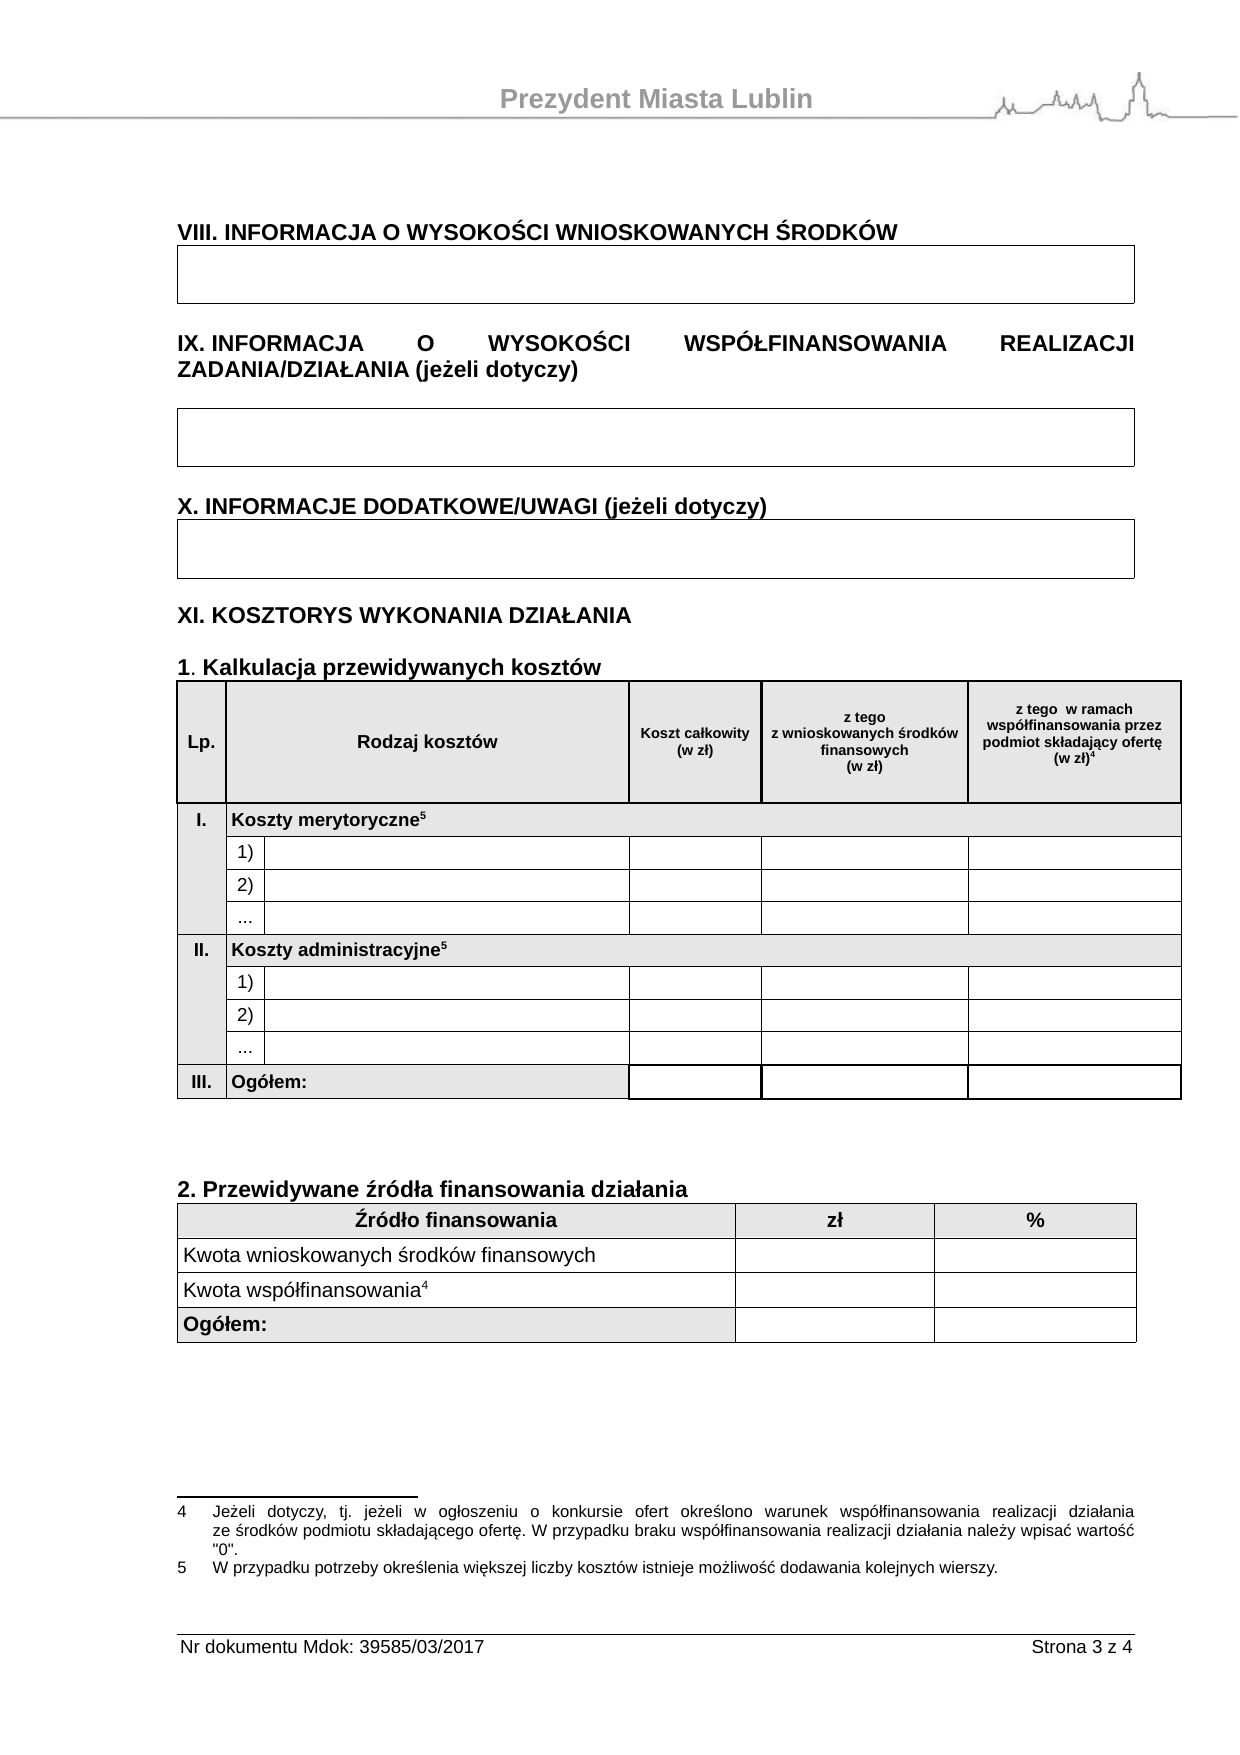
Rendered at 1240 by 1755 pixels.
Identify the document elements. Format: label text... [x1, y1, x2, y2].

table_cell II. [178, 935, 226, 1064]
table_cell [969, 837, 1181, 869]
table_cell [630, 902, 761, 934]
table_header Rodzaj kosztów [227, 682, 628, 802]
table_cell Koszty administracyjne5 [227, 935, 1181, 966]
table_cell III. [178, 1065, 226, 1098]
table_cell [630, 870, 761, 901]
table_header [178, 246, 1134, 303]
table_header zł [736, 1204, 934, 1237]
table_header [178, 409, 1134, 466]
table_cell [969, 1032, 1181, 1064]
text 2. Przewidywane źródła finansowania działania [177, 1177, 1135, 1203]
table_cell [265, 837, 629, 869]
table_cell [969, 967, 1181, 999]
table_cell [935, 1273, 1136, 1307]
table_cell [630, 1066, 760, 1098]
picture [0, 72, 1240, 125]
table_cell [736, 1308, 934, 1342]
table_cell [969, 902, 1181, 934]
table_header [178, 520, 1134, 577]
list XI. KOSZTORYS WYKONANIA DZIAŁANIA [177, 603, 1135, 629]
table_cell I. [178, 804, 226, 934]
table_header Lp. [178, 682, 225, 802]
table_cell ... [227, 902, 264, 934]
table_cell [969, 870, 1181, 901]
table_cell 1) [227, 967, 264, 999]
table_cell Kwota wnioskowanych środków finansowych [178, 1239, 735, 1272]
table_cell Ogółem: [178, 1308, 735, 1342]
table_cell ... [227, 1032, 264, 1064]
table_header z tego z wnioskowanych środków finansowych (w zł) [763, 682, 967, 802]
table_cell [935, 1308, 1136, 1342]
table_cell [762, 902, 968, 934]
table_cell [762, 870, 968, 901]
table_cell [265, 902, 629, 934]
table_cell [762, 1000, 968, 1031]
table_header Źródło finansowania [178, 1204, 735, 1237]
table_cell [265, 967, 629, 999]
table_cell [265, 1032, 629, 1064]
table_header z tego w ramach współfinansowania przez podmiot składający ofertę (w zł) [969, 682, 1180, 802]
table_cell [762, 967, 968, 999]
table_header Koszt całkowity (w zł) [630, 682, 760, 802]
table_cell [630, 1032, 761, 1064]
table_cell [265, 870, 629, 901]
table_cell [630, 837, 761, 869]
table_cell 1) [227, 837, 264, 869]
table_cell [969, 1066, 1180, 1098]
table_cell [763, 1066, 967, 1098]
table_cell [630, 1000, 761, 1031]
table_cell [736, 1273, 934, 1307]
table_cell [762, 1032, 968, 1064]
table_cell [969, 1000, 1181, 1031]
table_cell 2) [227, 870, 264, 901]
list 1. Kalkulacja przewidywanych kosztów [177, 654, 1135, 680]
table_cell [736, 1239, 934, 1272]
table_cell Koszty merytoryczne [227, 804, 1181, 836]
table_cell [265, 1000, 629, 1031]
table_cell Ogółem: [227, 1065, 628, 1098]
table_cell Kwota współfinansowania4 [178, 1273, 735, 1307]
table_cell [935, 1239, 1136, 1272]
table_cell [762, 837, 968, 869]
text IX. INFORMACJA O WYSOKOŚCI WSPÓŁFINANSOWANIA REALIZACJI ZADANIA/DZIAŁANIA (jeżeli dotyczy) [177, 331, 1135, 382]
table_cell 2) [227, 1000, 264, 1031]
table_cell [630, 967, 761, 999]
text VIII. INFORMACJA O WYSOKOŚCI WNIOSKOWANYCH ŚRODKÓW [177, 219, 1135, 245]
table_header % [935, 1204, 1136, 1237]
list X. INFORMACJE DODATKOWE/UWAGI (jeżeli dotyczy) [177, 494, 1135, 519]
